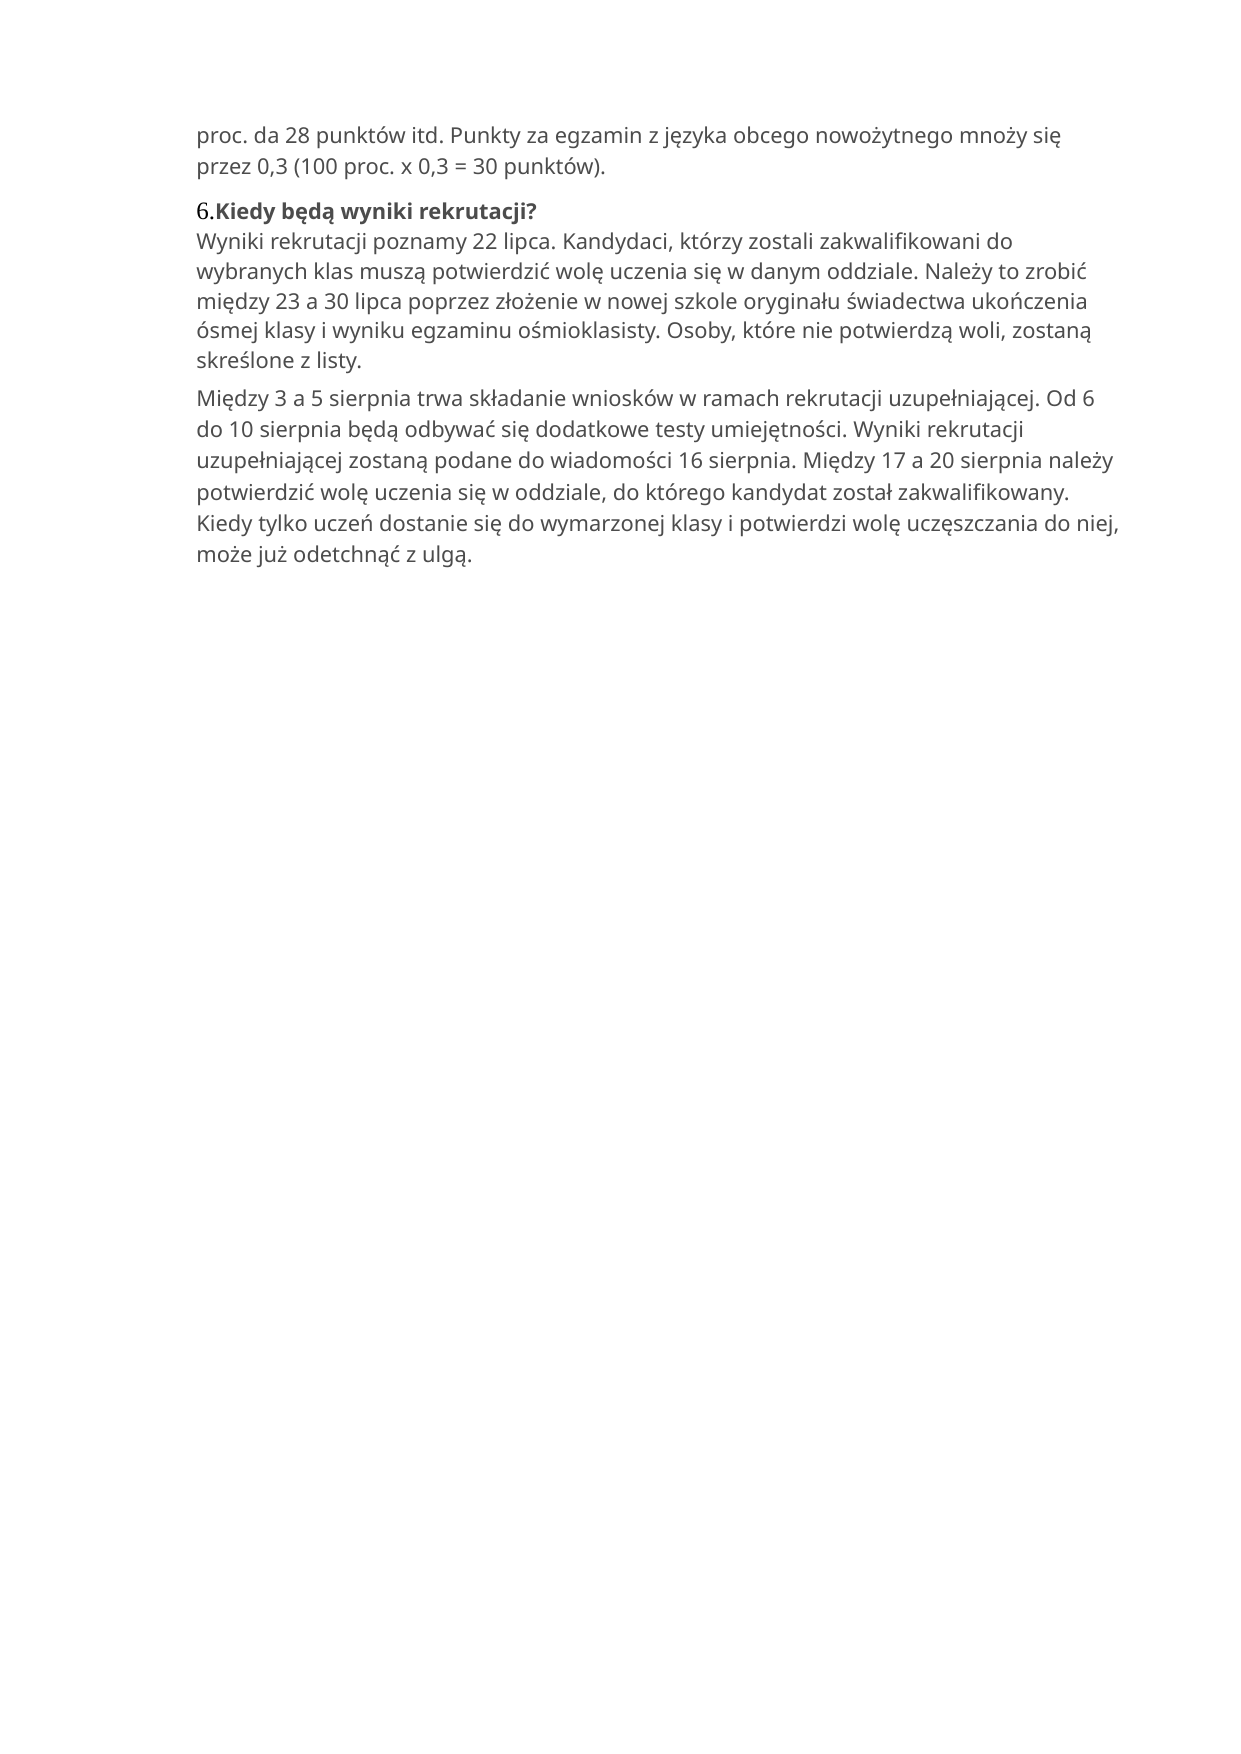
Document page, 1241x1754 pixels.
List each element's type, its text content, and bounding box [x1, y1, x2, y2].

list Między 3 a 5 sierpnia trwa składanie wniosków w ramach rekrutacji uzupełniającej. Od 6 do 10 sierpnia będą odbywać się dodatkowe testy umiejętności. Wyniki rekrutacji uzupełniającej zostaną podane do wiadomości 16 sierpnia. Między 17 a 20 sierpnia należy potwierdzić wolę uczenia się w oddziale, do którego kandydat został zakwalifikowany. Kiedy tylko uczeń dostanie się do wymarzonej klasy i potwierdzi wolę uczęszczania do niej, może już odetchnąć z ulgą. [118, 381, 1122, 569]
list proc. da 28 punktów itd. Punkty za egzamin z języka obcego nowożytnego mnoży się przez 0,3 (100 proc. x 0,3 = 30 punktów). [118, 118, 1122, 181]
list Kiedy będą wyniki rekrutacji? Wyniki rekrutacji poznamy 22 lipca. Kandydaci, którzy zostali zakwalifikowani do wybranych klas muszą potwierdzić wolę uczenia się w danym oddziale. Należy to zrobić między 23 a 30 lipca poprzez złożenie w nowej szkole oryginału świadectwa ukończenia ósmej klasy i wyniku egzaminu ośmioklasisty. Osoby, które nie potwierdzą woli, zostaną skreślone z listy. [118, 196, 1122, 375]
